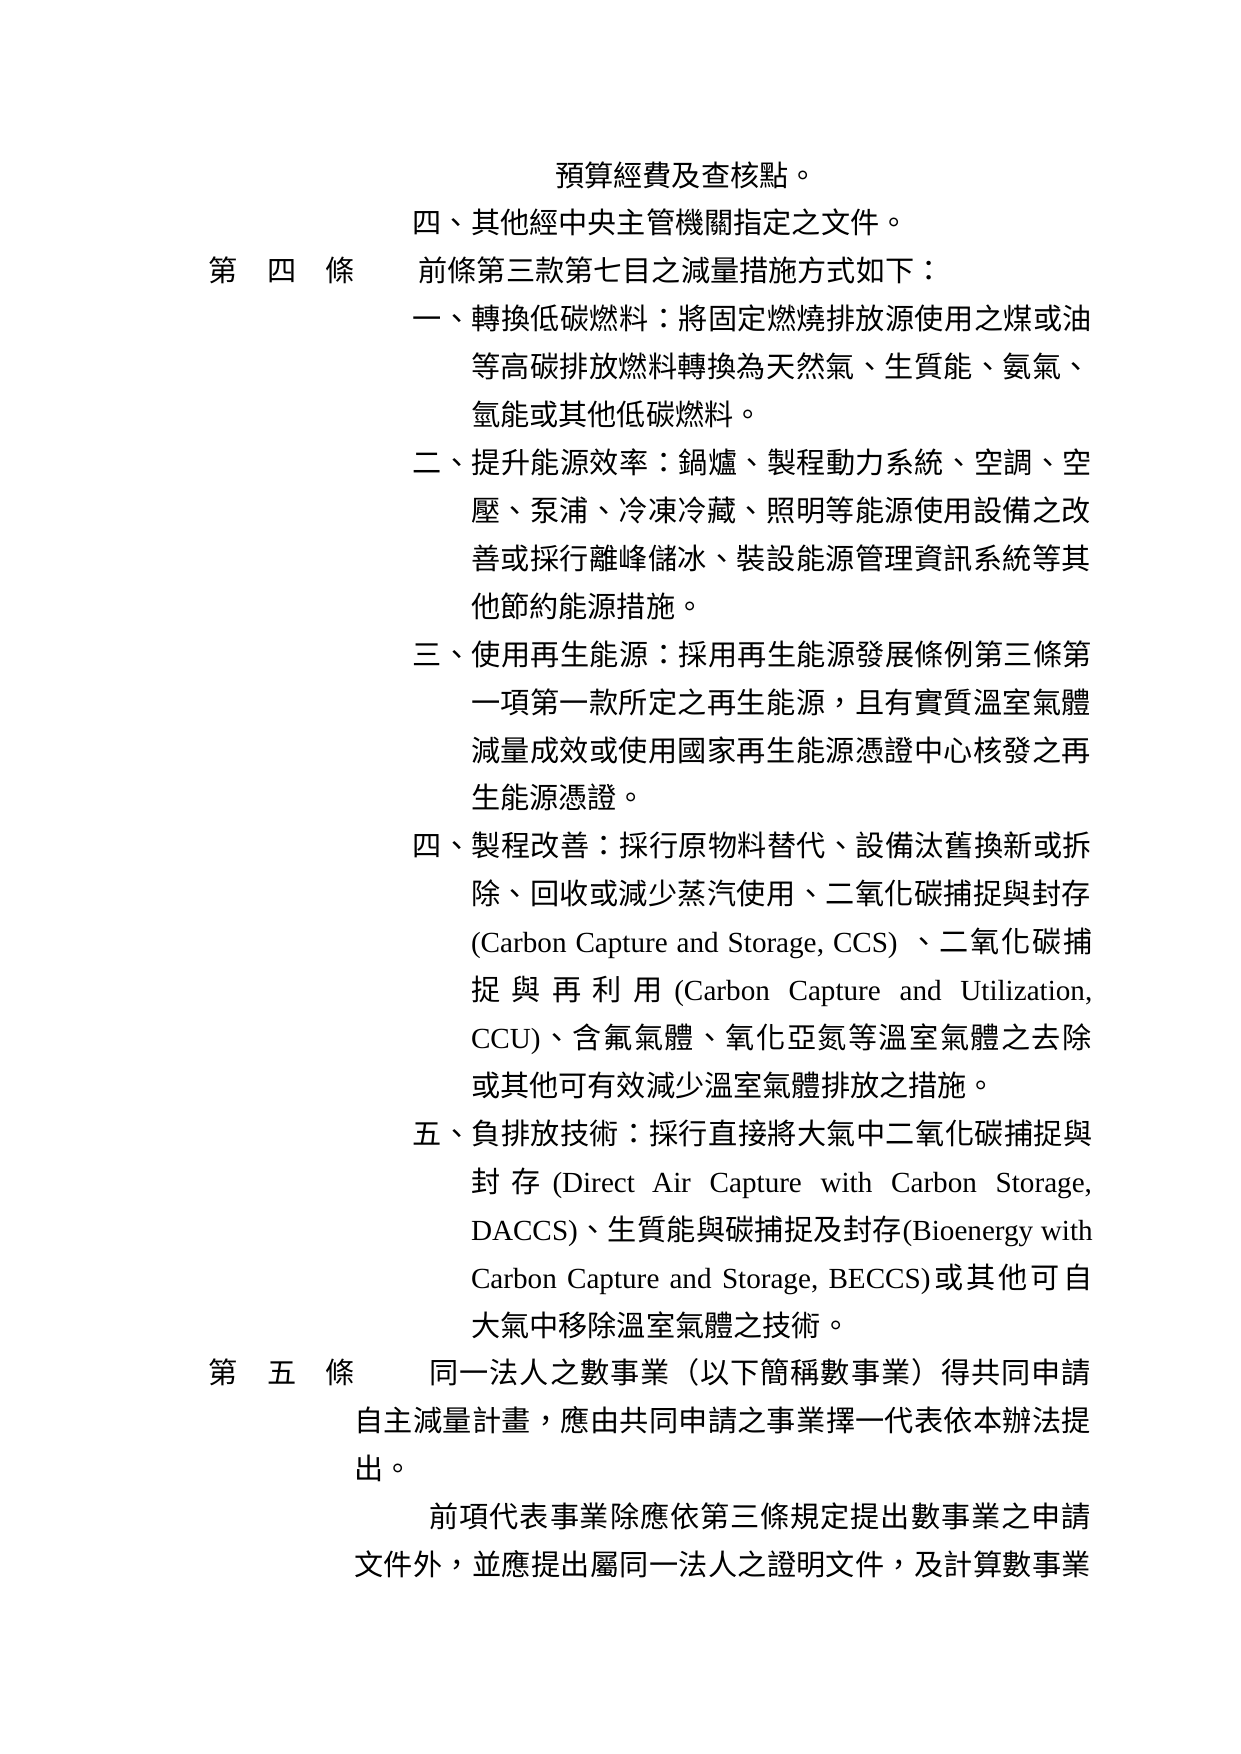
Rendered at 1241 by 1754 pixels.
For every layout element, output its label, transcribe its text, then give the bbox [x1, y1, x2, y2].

table_cell 同一法人之數事業（以下簡稱數事業）得共同申請自主減量計畫，應由共同申請之事業擇一代表依本辦法提出。 前項代表事業除應依第三條規定提出數事業之申請文件外，並應提出屬同一法人之證明文件，及計算數事業 [354, 1346, 1092, 1585]
table_cell 預算經費及查核點。 四、其他經中央主管機關指定之文件。 [354, 148, 1092, 243]
table_cell 第 五 條 [183, 1346, 354, 1585]
table_cell 第 四 條 [183, 244, 354, 1346]
table_cell [183, 148, 354, 243]
table_cell 前條第三款第七目之減量措施方式如下： 一、轉換低碳燃料：將固定燃燒排放源使用之煤或油等高碳排放燃料轉換為天然氣、生質能、氨氣、氫能或其他低碳燃料。 二、提升能源效率：鍋爐、製程動力系統、空調、空壓、泵浦、冷凍冷藏、照明等能源使用設備之改善或採行離峰儲冰、裝設能源管理資訊系統等其他節約能源措施。 三、使用再生能源：採用再生能源發展條例第三條第一項第一款所定之再生能源，且有實質溫室氣體減量成效或使用國家再生能源憑證中心核發之再生能源憑證。 四、製程改善：採行原物料替代、設備汰舊換新或拆除、回收或減少蒸汽使用、二氧化碳捕捉與封存(Carbon Capture and Storage, CCS) 、二氧化碳捕捉與再利用(Carbon Capture and Utilization, CCU)、含氟氣體、氧化亞氮等溫室氣體之去除或其他可有效減少溫室氣體排放之措施。 五、負排放技術：採行直接將大氣中二氧化碳捕捉與封存(Direct Air Capture with Carbon Storage, DACCS)、生質能與碳捕捉及封存(Bioenergy with Carbon Capture and Storage, BECCS)或其他可自大氣中移除溫室氣體之技術。 [354, 244, 1092, 1346]
